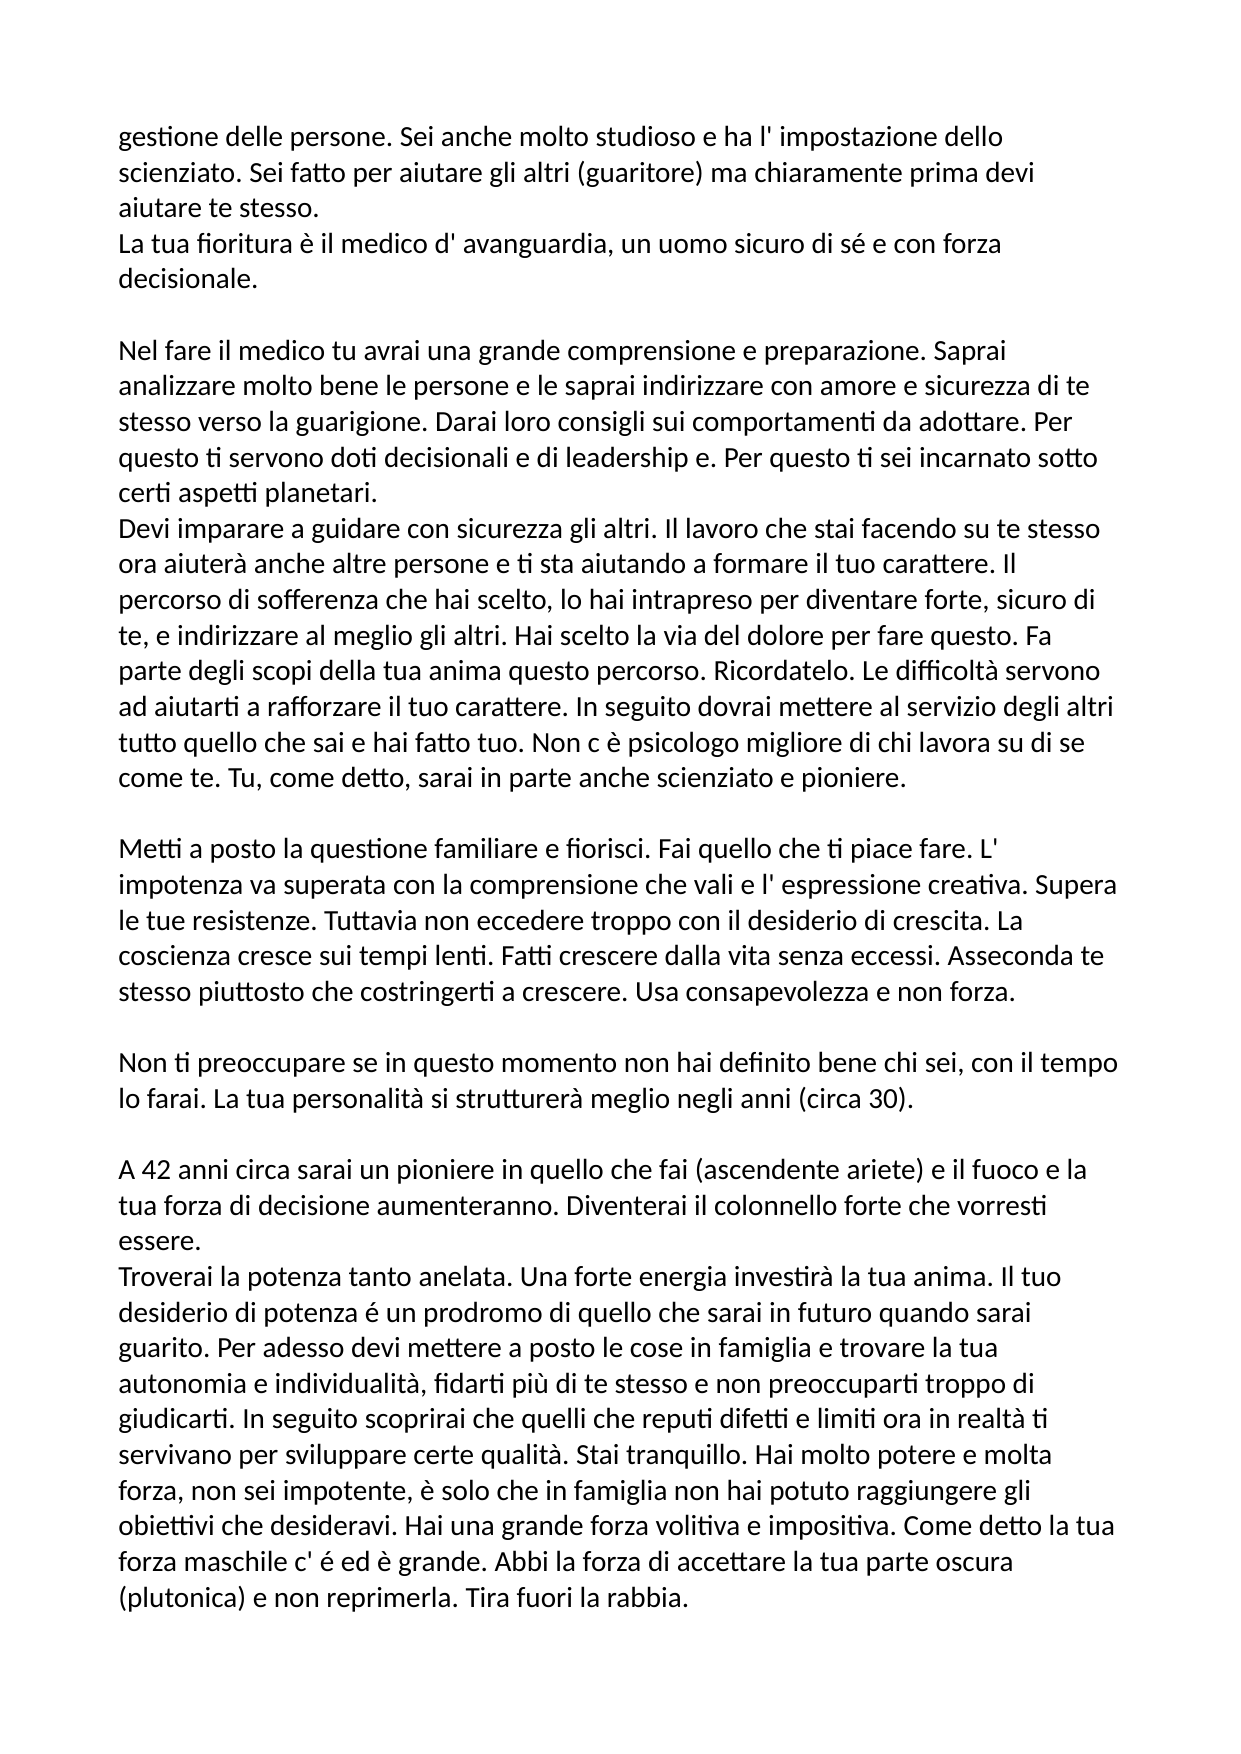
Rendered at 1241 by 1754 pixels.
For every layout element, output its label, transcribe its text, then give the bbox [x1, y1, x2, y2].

text Troverai la potenza tanto anelata. Una forte energia investirà la tua anima. Il tuo desiderio di potenza é un prodromo di quello che sarai in futuro quando sarai guarito. Per adesso devi mettere a posto le cose in famiglia e trovare la tua autonomia e individualità, fidarti più di te stesso e non preoccuparti troppo di giudicarti. In seguito scoprirai che quelli che reputi difetti e limiti ora in realtà ti servivano per sviluppare certe qualità. Stai tranquillo. Hai molto potere e molta forza, non sei impotente, è solo che in famiglia non hai potuto raggiungere gli obiettivi che desideravi. Hai una grande forza volitiva e impositiva. Come detto la tua forza maschile c' é ed è grande. Abbi la forza di accettare la tua parte oscura (plutonica) e non reprimerla. Tira fuori la rabbia. [118, 1258, 1122, 1614]
text Devi imparare a guidare con sicurezza gli altri. Il lavoro che stai facendo su te stesso ora aiuterà anche altre persone e ti sta aiutando a formare il tuo carattere. Il percorso di sofferenza che hai scelto, lo hai intrapreso per diventare forte, sicuro di te, e indirizzare al meglio gli altri. Hai scelto la via del dolore per fare questo. Fa parte degli scopi della tua anima questo percorso. Ricordatelo. Le difficoltà servono ad aiutarti a rafforzare il tuo carattere. In seguito dovrai mettere al servizio degli altri tutto quello che sai e hai fatto tuo. Non c è psicologo migliore di chi lavora su di se come te. Tu, come detto, sarai in parte anche scienziato e pioniere. [118, 510, 1122, 795]
text Metti a posto la questione familiare e fiorisci. Fai quello che ti piace fare. L' impotenza va superata con la comprensione che vali e l' espressione creativa. Supera le tue resistenze. Tuttavia non eccedere troppo con il desiderio di crescita. La coscienza cresce sui tempi lenti. Fatti crescere dalla vita senza eccessi. Asseconda te stesso piuttosto che costringerti a crescere. Usa consapevolezza e non forza. [118, 831, 1122, 1009]
text La tua fioritura è il medico d' avanguardia, un uomo sicuro di sé e con forza decisionale. [118, 225, 1122, 296]
text gestione delle persone. Sei anche molto studioso e ha l' impostazione dello scienziato. Sei fatto per aiutare gli altri (guaritore) ma chiaramente prima devi aiutare te stesso. [118, 118, 1122, 225]
text Nel fare il medico tu avrai una grande comprensione e preparazione. Saprai analizzare molto bene le persone e le saprai indirizzare con amore e sicurezza di te stesso verso la guarigione. Darai loro consigli sui comportamenti da adottare. Per questo ti servono doti decisionali e di leadership e. Per questo ti sei incarnato sotto certi aspetti planetari. [118, 332, 1122, 510]
text A 42 anni circa sarai un pioniere in quello che fai (ascendente ariete) e il fuoco e la tua forza di decisione aumenteranno. Diventerai il colonnello forte che vorresti essere. [118, 1151, 1122, 1258]
text Non ti preoccupare se in questo momento non hai definito bene chi sei, con il tempo lo farai. La tua personalità si strutturerà meglio negli anni (circa 30). [118, 1044, 1122, 1116]
